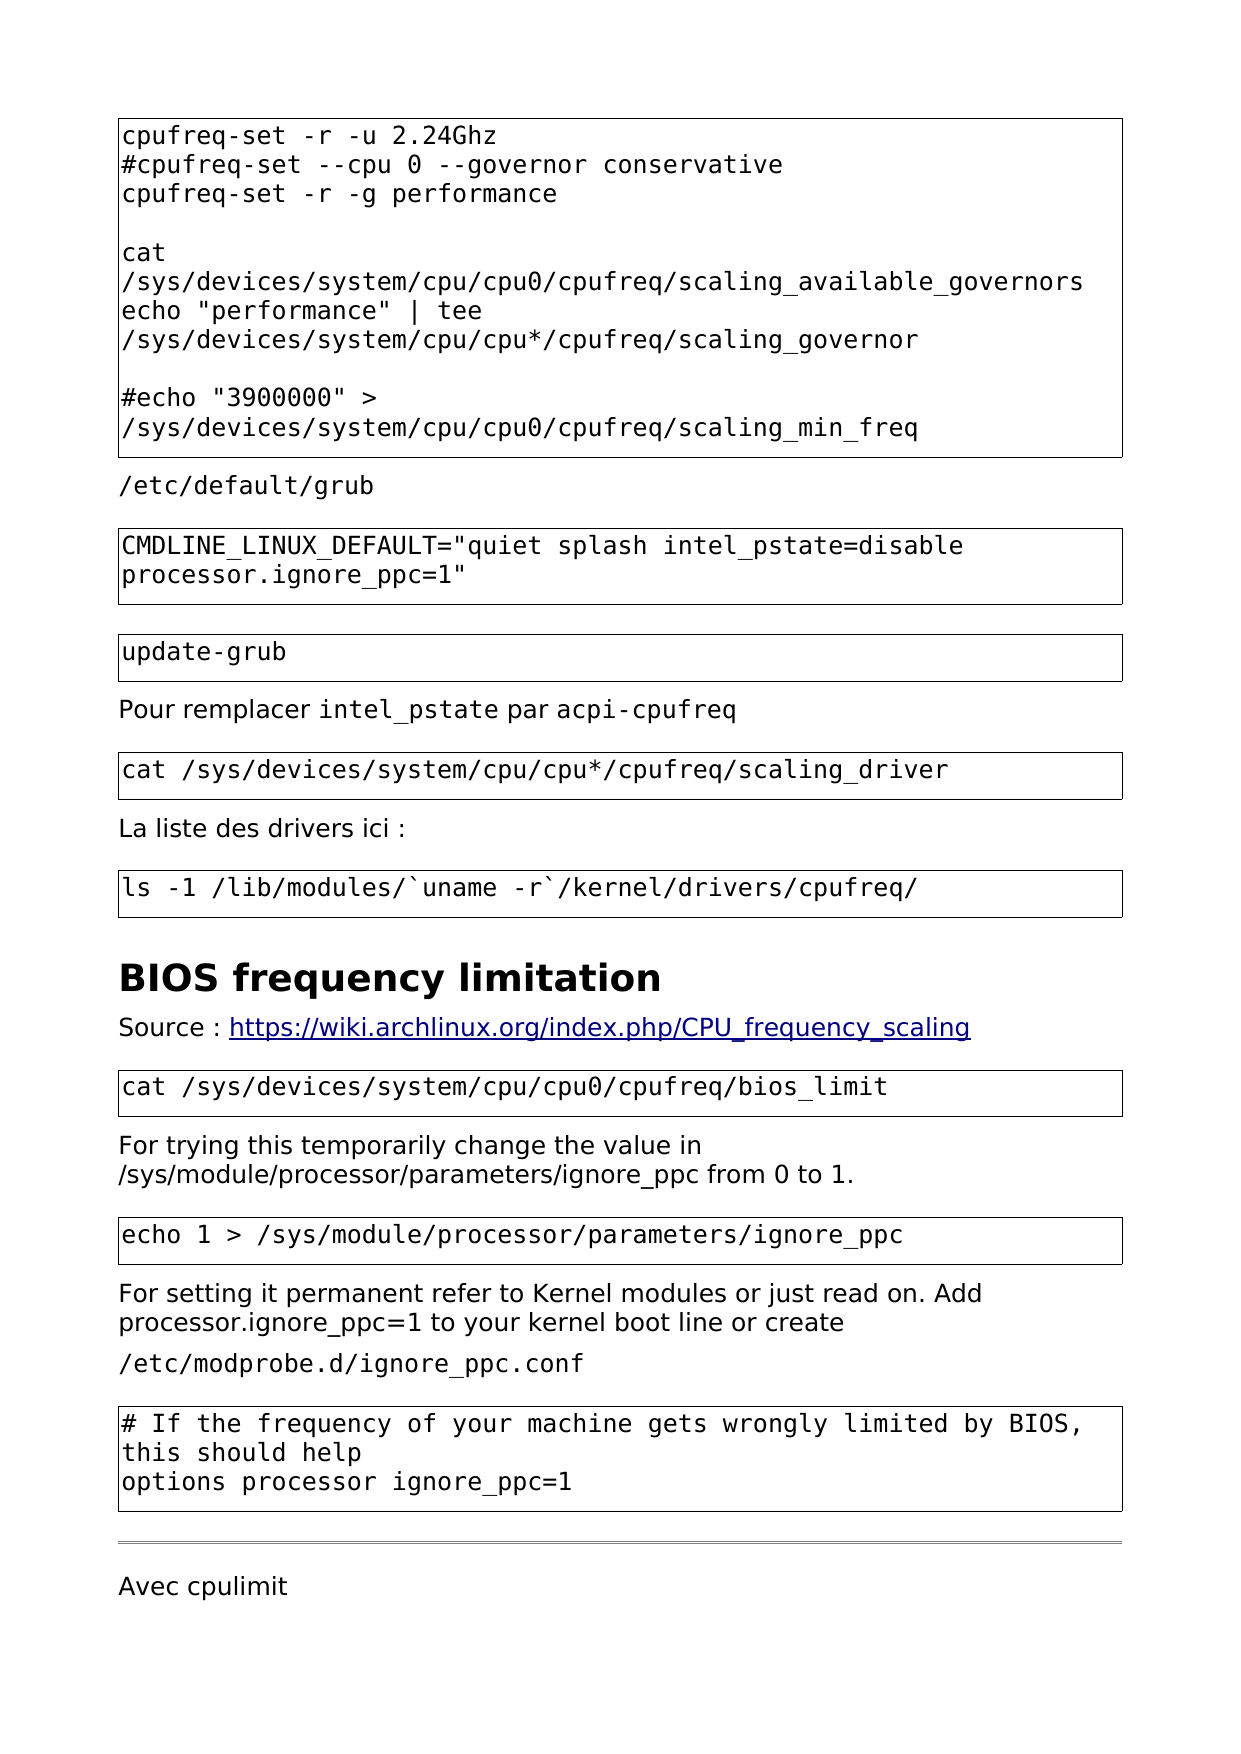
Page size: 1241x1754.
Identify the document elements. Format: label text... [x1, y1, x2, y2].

text Avec cpulimit [118, 1572, 1122, 1602]
table_header echo 1 > /sys/module/processor/parameters/ignore_ppc [119, 1218, 1122, 1264]
table_header ls -1 /lib/modules/`uname -r`/kernel/drivers/cpufreq/ [119, 871, 1122, 917]
text La liste des drivers ici : [118, 814, 1122, 843]
table_header cat /sys/devices/system/cpu/cpu0/cpufreq/bios_limit [119, 1071, 1122, 1116]
text /etc/modprobe.d/ignore_ppc.conf [118, 1349, 1122, 1379]
text For trying this temporarily change the value in /sys/module/processor/parameters/ignore_ppc from 0 to 1. [118, 1131, 1122, 1190]
text Pour remplacer intel_pstate par acpi-cpufreq [118, 696, 1122, 725]
text /etc/default/grub [118, 472, 1122, 501]
subtitle BIOS frequency limitation [118, 957, 1122, 1001]
table_header update-grub [119, 635, 1122, 681]
text For setting it permanent refer to Kernel modules or just read on. Add processor.ignore_ppc=1 to your kernel boot line or create [118, 1279, 1122, 1337]
text Source : https://wiki.archlinux.org/index.php/CPU_frequency_scaling [118, 1013, 1122, 1042]
table_header cpufreq-set -r -u 2.24Ghz #cpufreq-set --cpu 0 --governor conservative cpufreq-set -r -g performance cat /sys/devices/system/cpu/cpu0/cpufreq/scaling_available_governors echo "performance" | tee /sys/devices/system/cpu/cpu*/cpufreq/scaling_governor #echo "3900000" > /sys/devices/system/cpu/cpu0/cpufreq/scaling_min_freq [119, 119, 1122, 457]
table_header CMDLINE_LINUX_DEFAULT="quiet splash intel_pstate=disable processor.ignore_ppc=1" [119, 529, 1122, 604]
table_header cat /sys/devices/system/cpu/cpu*/cpufreq/scaling_driver [119, 753, 1122, 799]
table_header # If the frequency of your machine gets wrongly limited by BIOS, this should help options processor ignore_ppc=1 [119, 1407, 1122, 1511]
